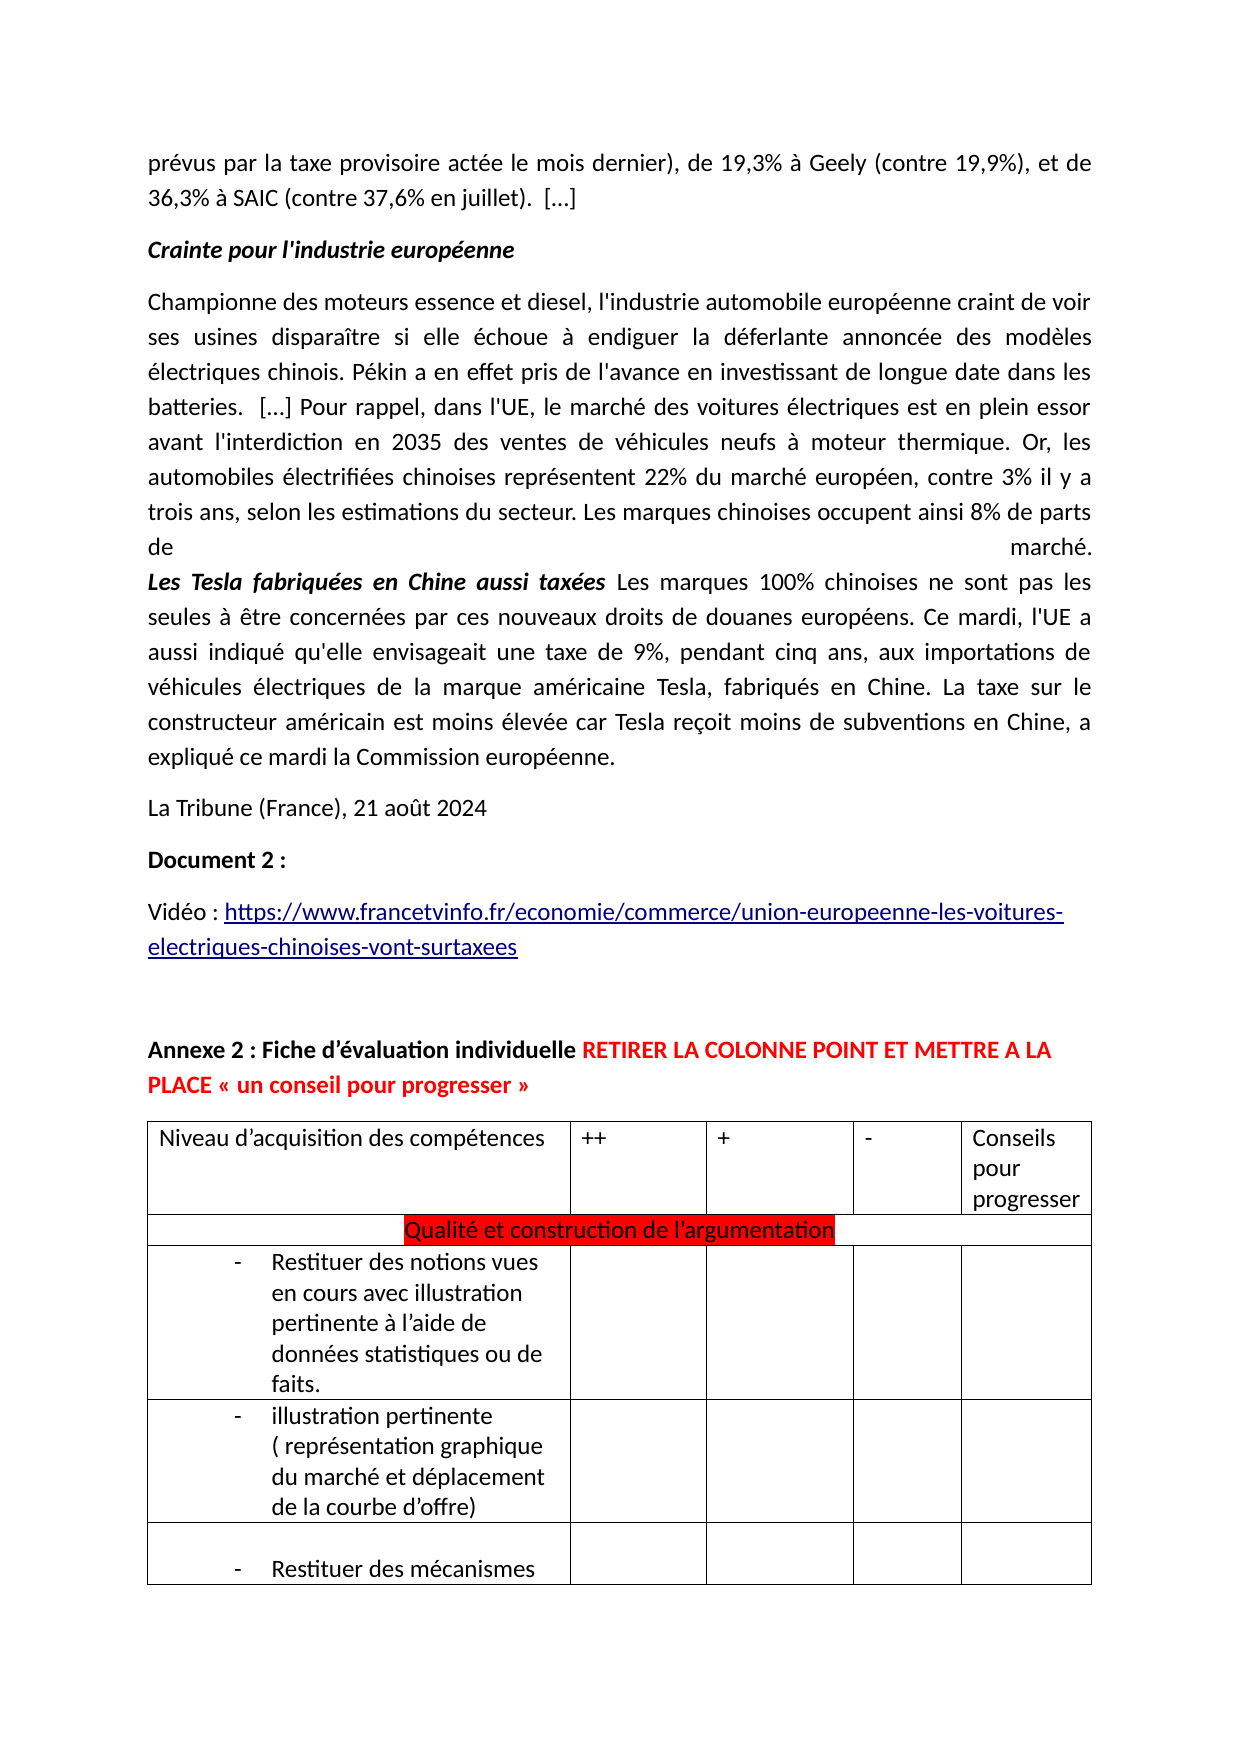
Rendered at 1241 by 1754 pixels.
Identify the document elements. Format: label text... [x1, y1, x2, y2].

text Vidéo : https://www.francetvinfo.fr/economie/commerce/union-europeenne-les-voitures-electriques-chinoises-vont-surtaxees [148, 896, 1093, 961]
table_header Conseils pour progresser [962, 1122, 1091, 1213]
table_cell [854, 1523, 961, 1584]
table_cell [854, 1400, 961, 1522]
table_cell [962, 1523, 1091, 1584]
table_header Niveau d’acquisition des compétences [148, 1122, 570, 1213]
table_cell [962, 1246, 1091, 1399]
text Crainte pour l'industrie européenne [148, 234, 1093, 265]
table_header + [707, 1122, 853, 1213]
table_cell Restituer des mécanismes [148, 1523, 570, 1584]
text Document 2 : [148, 844, 1093, 875]
text prévus par la taxe provisoire actée le mois dernier), de 19,3% à Geely (contre 19,9%), et de 36,3% à SAIC (contre 37,6% en juillet). […] [148, 148, 1093, 213]
text Annexe 2 : Fiche d’évaluation individuelle RETIRER LA COLONNE POINT ET METTRE A LA PLACE « un conseil pour progresser » [148, 1034, 1093, 1100]
table_header ++ [571, 1122, 706, 1213]
text Championne des moteurs essence et diesel, l'industrie automobile européenne craint de voir ses usines disparaître si elle échoue à endiguer la déferlante annoncée des modèles électriques chinois. Pékin a en effet pris de l'avance en investissant de longue date dans les batteries. […] Pour rappel, dans l'UE, le marché des voitures électriques est en plein essor avant l'interdiction en 2035 des ventes de véhicules neufs à moteur thermique. Or, les automobiles électrifiées chinoises représentent 22% du marché européen, contre 3% il y a trois ans, selon les estimations du secteur. Les marques chinoises occupent ainsi 8% de parts de marché. Les Tesla fabriquées en Chine aussi taxées Les marques 100% chinoises ne sont pas les seules à être concernées par ces nouveaux droits de douanes européens. Ce mardi, l'UE a aussi indiqué qu'elle envisageait une taxe de 9%, pendant cinq ans, aux importations de véhicules électriques de la marque américaine Tesla, fabriqués en Chine. La taxe sur le constructeur américain est moins élevée car Tesla reçoit moins de subventions en Chine, a expliqué ce mardi la Commission européenne. [148, 286, 1093, 771]
table_cell [854, 1246, 961, 1399]
table_cell [571, 1246, 706, 1399]
table_cell Qualité et construction de l’argumentation [148, 1215, 1091, 1245]
table_cell [707, 1246, 853, 1399]
table_cell [571, 1523, 706, 1584]
table_cell [707, 1523, 853, 1584]
table_header - [854, 1122, 961, 1213]
table_cell [962, 1400, 1091, 1522]
table_cell illustration pertinente ( représentation graphique du marché et déplacement de la courbe d’offre) [148, 1400, 570, 1522]
text La Tribune (France), 21 août 2024 [148, 793, 1093, 823]
table_cell [571, 1400, 706, 1522]
table_cell [707, 1400, 853, 1522]
table_cell Restituer des notions vues en cours avec illustration pertinente à l’aide de données statistiques ou de faits. [148, 1246, 570, 1399]
